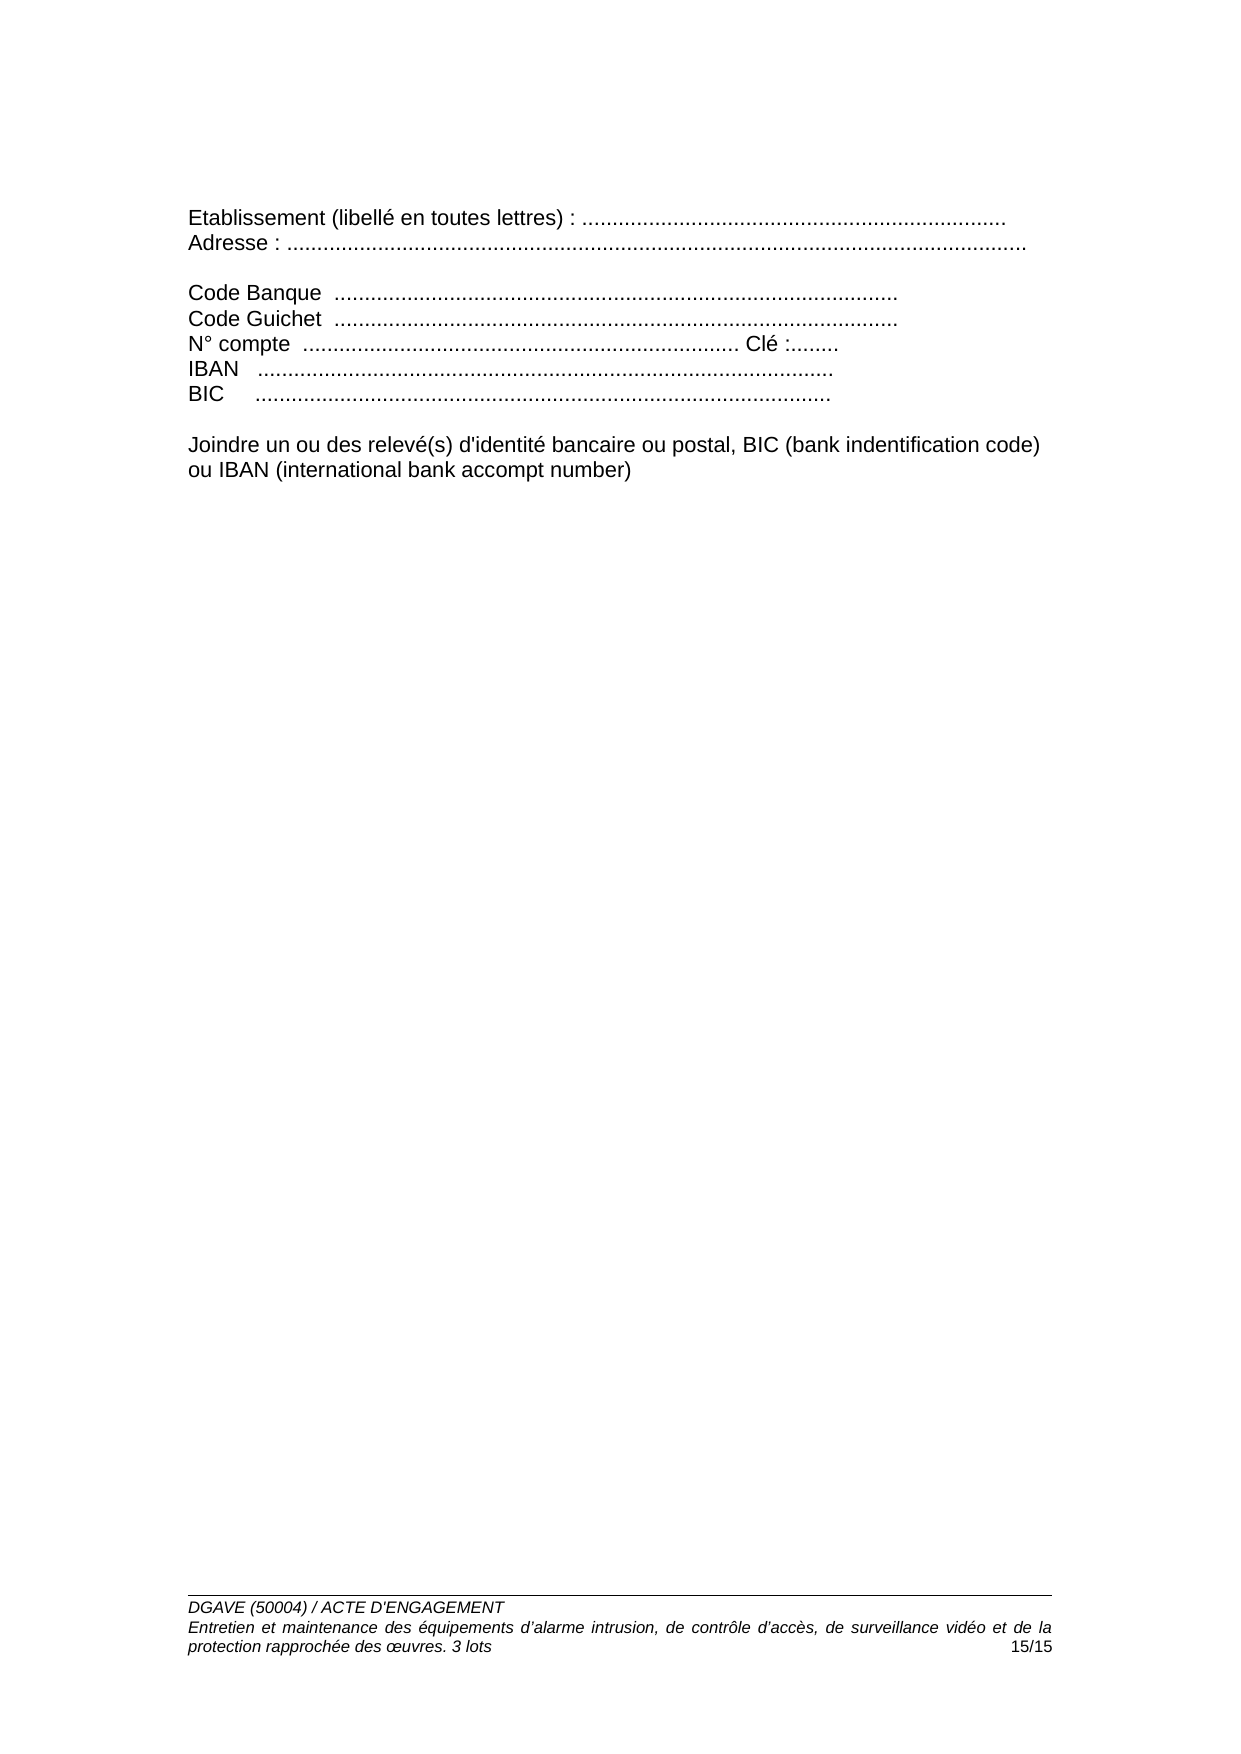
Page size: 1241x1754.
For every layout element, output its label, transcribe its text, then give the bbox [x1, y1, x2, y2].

text N° compte ........................................................................ Clé :........ [188, 331, 1052, 356]
text Code Guichet ............................................................................................. [188, 305, 1052, 331]
text Code Banque ............................................................................................. [188, 280, 1052, 305]
text BIC ............................................................................................... [188, 381, 1052, 406]
text Joindre un ou des relevé(s) d'identité bancaire ou postal, BIC (bank indentification code) ou IBAN (international bank accompt number) [188, 431, 1052, 482]
text Etablissement (libellé en toutes lettres) : ...................................................................... [188, 204, 1052, 230]
text IBAN ............................................................................................... [188, 356, 1052, 381]
text Adresse : .......................................................................................................................... [188, 230, 1052, 255]
